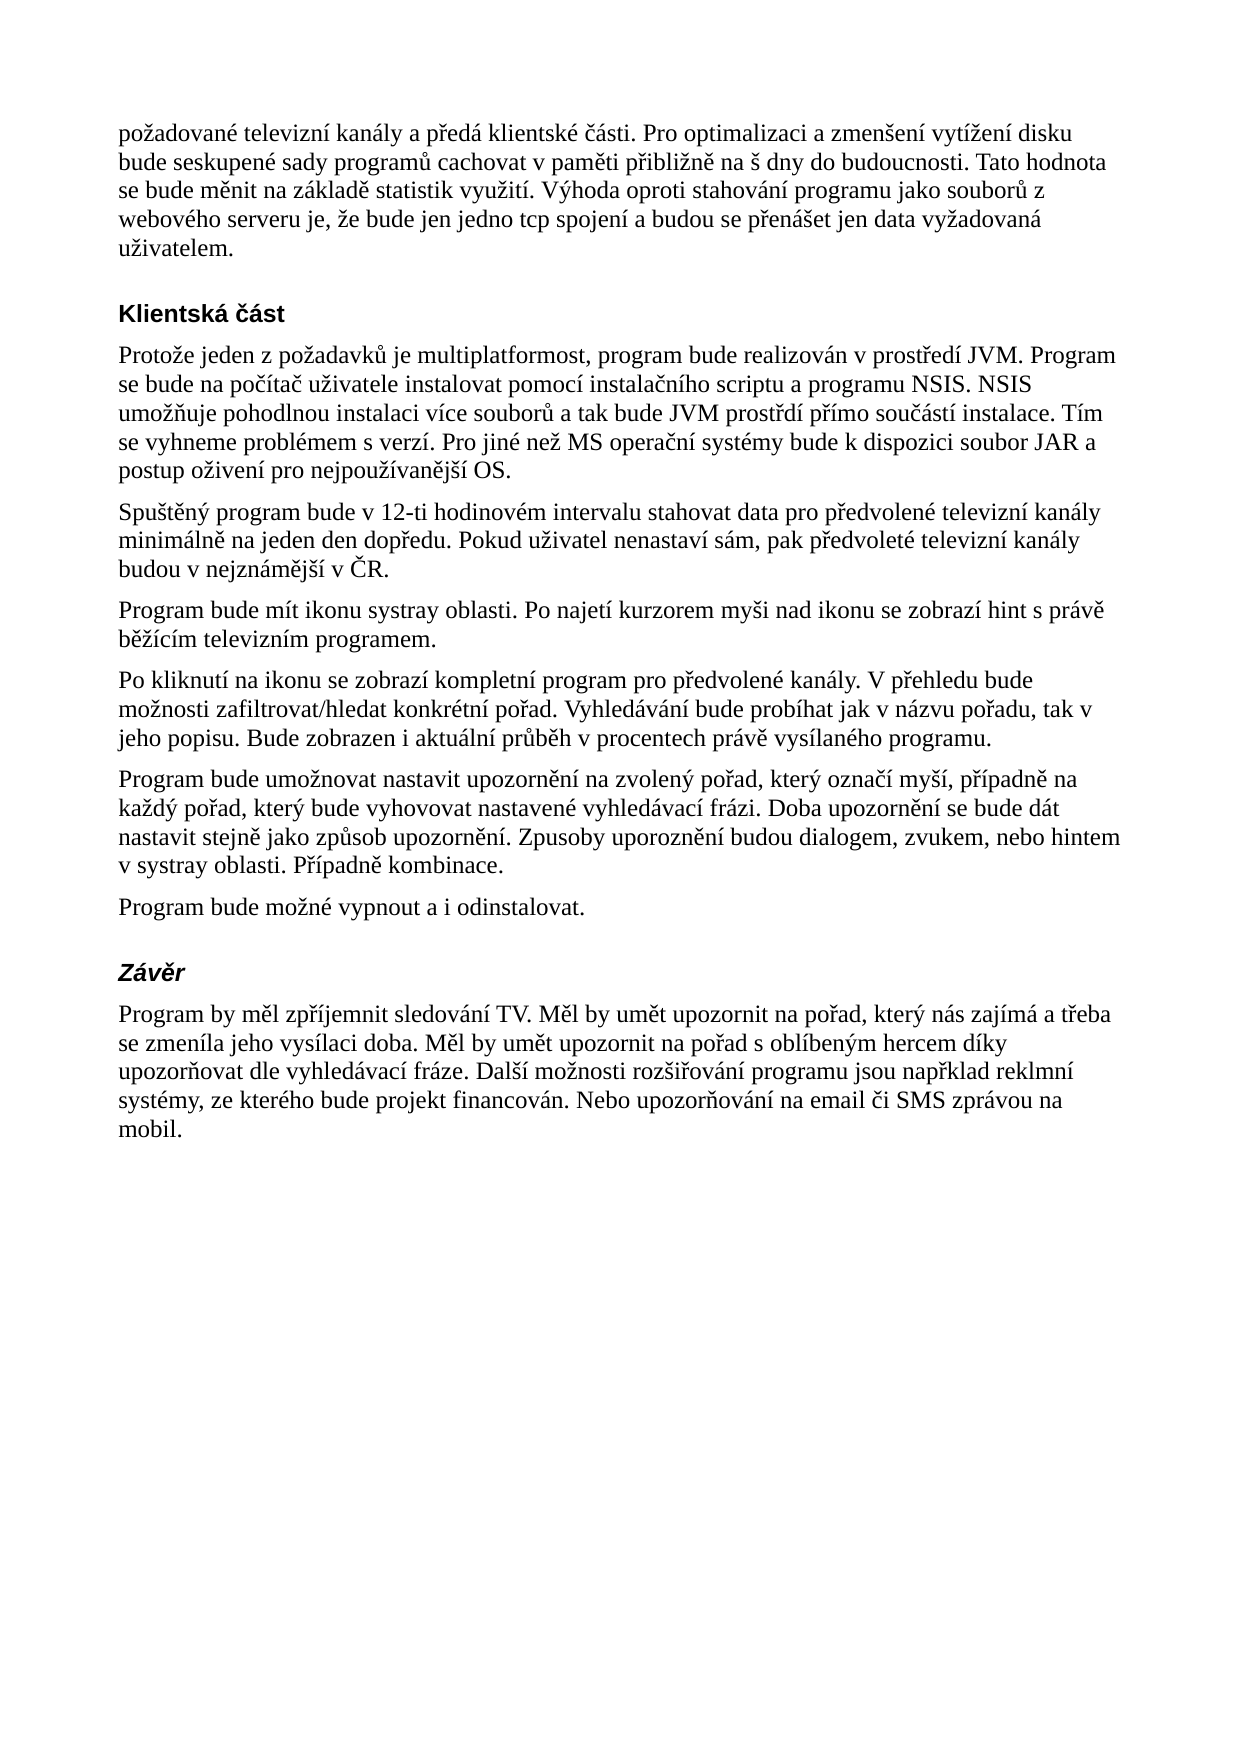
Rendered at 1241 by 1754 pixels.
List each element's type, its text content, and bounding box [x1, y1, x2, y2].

subtitle Klientská část [118, 299, 1122, 328]
text Spuštěný program bude v 12-ti hodinovém intervalu stahovat data pro předvolené televizní kanály minimálně na jeden den dopředu. Pokud uživatel nenastaví sám, pak předvoleté televizní kanály budou v nejznámější v ČR. [118, 497, 1122, 583]
text Program bude možné vypnout a i odinstalovat. [118, 892, 1122, 920]
text Protože jeden z požadavků je multiplatformost, program bude realizován v prostředí JVM. Program se bude na počítač uživatele instalovat pomocí instalačního scriptu a programu NSIS. NSIS umožňuje pohodlnou instalaci více souborů a tak bude JVM prostřdí přímo součástí instalace. Tím se vyhneme problémem s verzí. Pro jiné než MS operační systémy bude k dispozici soubor JAR a postup oživení pro nejpoužívanější OS. [118, 340, 1122, 484]
text Po kliknutí na ikonu se zobrazí kompletní program pro předvolené kanály. V přehledu bude možnosti zafiltrovat/hledat konkrétní pořad. Vyhledávání bude probíhat jak v názvu pořadu, tak v jeho popisu. Bude zobrazen i aktuální průběh v procentech právě vysílaného programu. [118, 665, 1122, 752]
text Program bude umožnovat nastavit upozornění na zvolený pořad, který označí myší, případně na každý pořad, který bude vyhovovat nastavené vyhledávací frázi. Doba upozornění se bude dát nastavit stejně jako způsob upozornění. Zpusoby uporoznění budou dialogem, zvukem, nebo hintem v systray oblasti. Případně kombinace. [118, 764, 1122, 879]
text Program by měl zpříjemnit sledování TV. Měl by umět upozornit na pořad, který nás zajímá a třeba se zmeníla jeho vysílaci doba. Měl by umět upozornit na pořad s oblíbeným hercem díky upozorňovat dle vyhledávací fráze. Další možnosti rozšiřování programu jsou napřklad reklmní systémy, ze kterého bude projekt financován. Nebo upozorňování na email či SMS zprávou na mobil. [118, 999, 1122, 1143]
text Program bude mít ikonu systray oblasti. Po najetí kurzorem myši nad ikonu se zobrazí hint s právě běžícím televizním programem. [118, 595, 1122, 653]
subtitle Závěr [118, 958, 1122, 986]
text požadované televizní kanály a předá klientské části. Pro optimalizaci a zmenšení vytížení disku bude seskupené sady programů cachovat v paměti přibližně na š dny do budoucnosti. Tato hodnota se bude měnit na základě statistik využití. Výhoda oproti stahování programu jako souborů z webového serveru je, že bude jen jedno tcp spojení a budou se přenášet jen data vyžadovaná uživatelem. [118, 118, 1122, 262]
